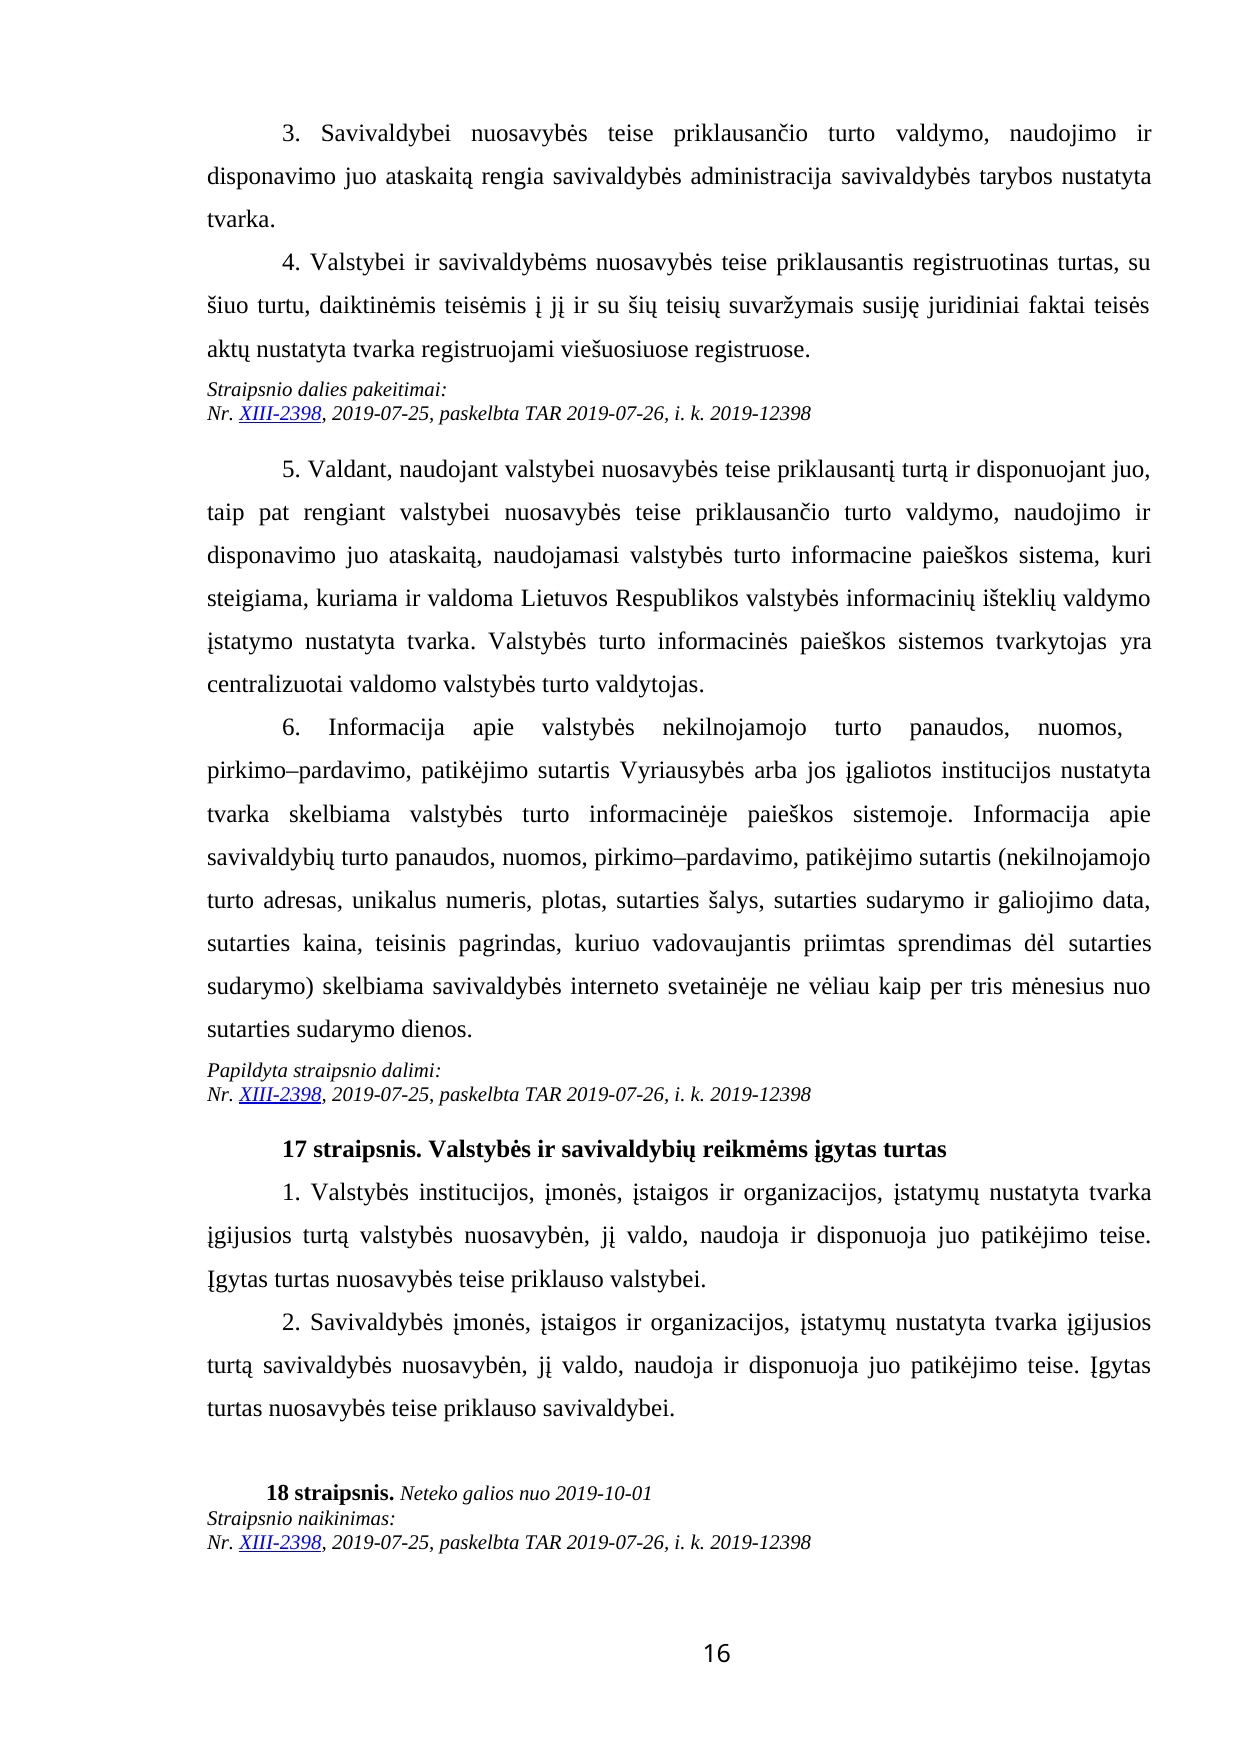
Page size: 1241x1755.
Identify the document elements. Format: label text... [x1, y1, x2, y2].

text 17 straipsnis. Valstybės ir savivaldybių reikmėms įgytas turtas [207, 1134, 1152, 1163]
text Straipsnio naikinimas: [207, 1506, 1152, 1530]
text 6. Informacija apie valstybės nekilnojamojo turto panaudos, nuomos, pirkimo–pardavimo, patikėjimo sutartis Vyriausybės arba jos įgaliotos institucijos nustatyta tvarka skelbiama valstybės turto informacinėje paieškos sistemoje. Informacija apie savivaldybių turto panaudos, nuomos, pirkimo–pardavimo, patikėjimo sutartis (nekilnojamojo turto adresas, unikalus numeris, plotas, sutarties šalys, sutarties sudarymo ir galiojimo data, sutarties kaina, teisinis pagrindas, kuriuo vadovaujantis priimtas sprendimas dėl sutarties sudarymo) skelbiama savivaldybės interneto svetainėje ne vėliau kaip per tris mėnesius nuo sutarties sudarymo dienos. [207, 712, 1152, 1043]
text Papildyta straipsnio dalimi: [207, 1057, 1152, 1082]
text 3. Savivaldybei nuosavybės teise priklausančio turto valdymo, naudojimo ir disponavimo juo ataskaitą rengia savivaldybės administracija savivaldybės tarybos nustatyta tvarka. [207, 118, 1152, 233]
text 4. Valstybei ir savivaldybėms nuosavybės teise priklausantis registruotinas turtas, su šiuo turtu, daiktinėmis teisėmis į jį ir su šių teisių suvaržymais susiję juridiniai faktai teisės aktų nustatyta tvarka registruojami viešuosiuose registruose. [207, 247, 1152, 362]
text 5. Valdant, naudojant valstybei nuosavybės teise priklausantį turtą ir disponuojant juo, taip pat rengiant valstybei nuosavybės teise priklausančio turto valdymo, naudojimo ir disponavimo juo ataskaitą, naudojamasi valstybės turto informacine paieškos sistema, kuri steigiama, kuriama ir valdoma Lietuvos Respublikos valstybės informacinių išteklių valdymo įstatymo nustatyta tvarka. Valstybės turto informacinės paieškos sistemos tvarkytojas yra centralizuotai valdomo valstybės turto valdytojas. [207, 454, 1152, 698]
text 1. Valstybės institucijos, įmonės, įstaigos ir organizacijos, įstatymų nustatyta tvarka įgijusios turtą valstybės nuosavybėn, jį valdo, naudoja ir disponuoja juo patikėjimo teise. Įgytas turtas nuosavybės teise priklauso valstybei. [207, 1177, 1152, 1292]
text Nr. XIII-2398, 2019-07-25, paskelbta TAR 2019-07-26, i. k. 2019-12398 [207, 1530, 1152, 1554]
text 18 straipsnis. Neteko galios nuo 2019-10-01 [207, 1479, 1152, 1506]
text 2. Savivaldybės įmonės, įstaigos ir organizacijos, įstatymų nustatyta tvarka įgijusios turtą savivaldybės nuosavybėn, jį valdo, naudoja ir disponuoja juo patikėjimo teise. Įgytas turtas nuosavybės teise priklauso savivaldybei. [207, 1307, 1152, 1422]
text Nr. XIII-2398, 2019-07-25, paskelbta TAR 2019-07-26, i. k. 2019-12398 [207, 401, 1152, 425]
text Straipsnio dalies pakeitimai: [207, 377, 1152, 401]
text Nr. XIII-2398, 2019-07-25, paskelbta TAR 2019-07-26, i. k. 2019-12398 [207, 1082, 1152, 1106]
